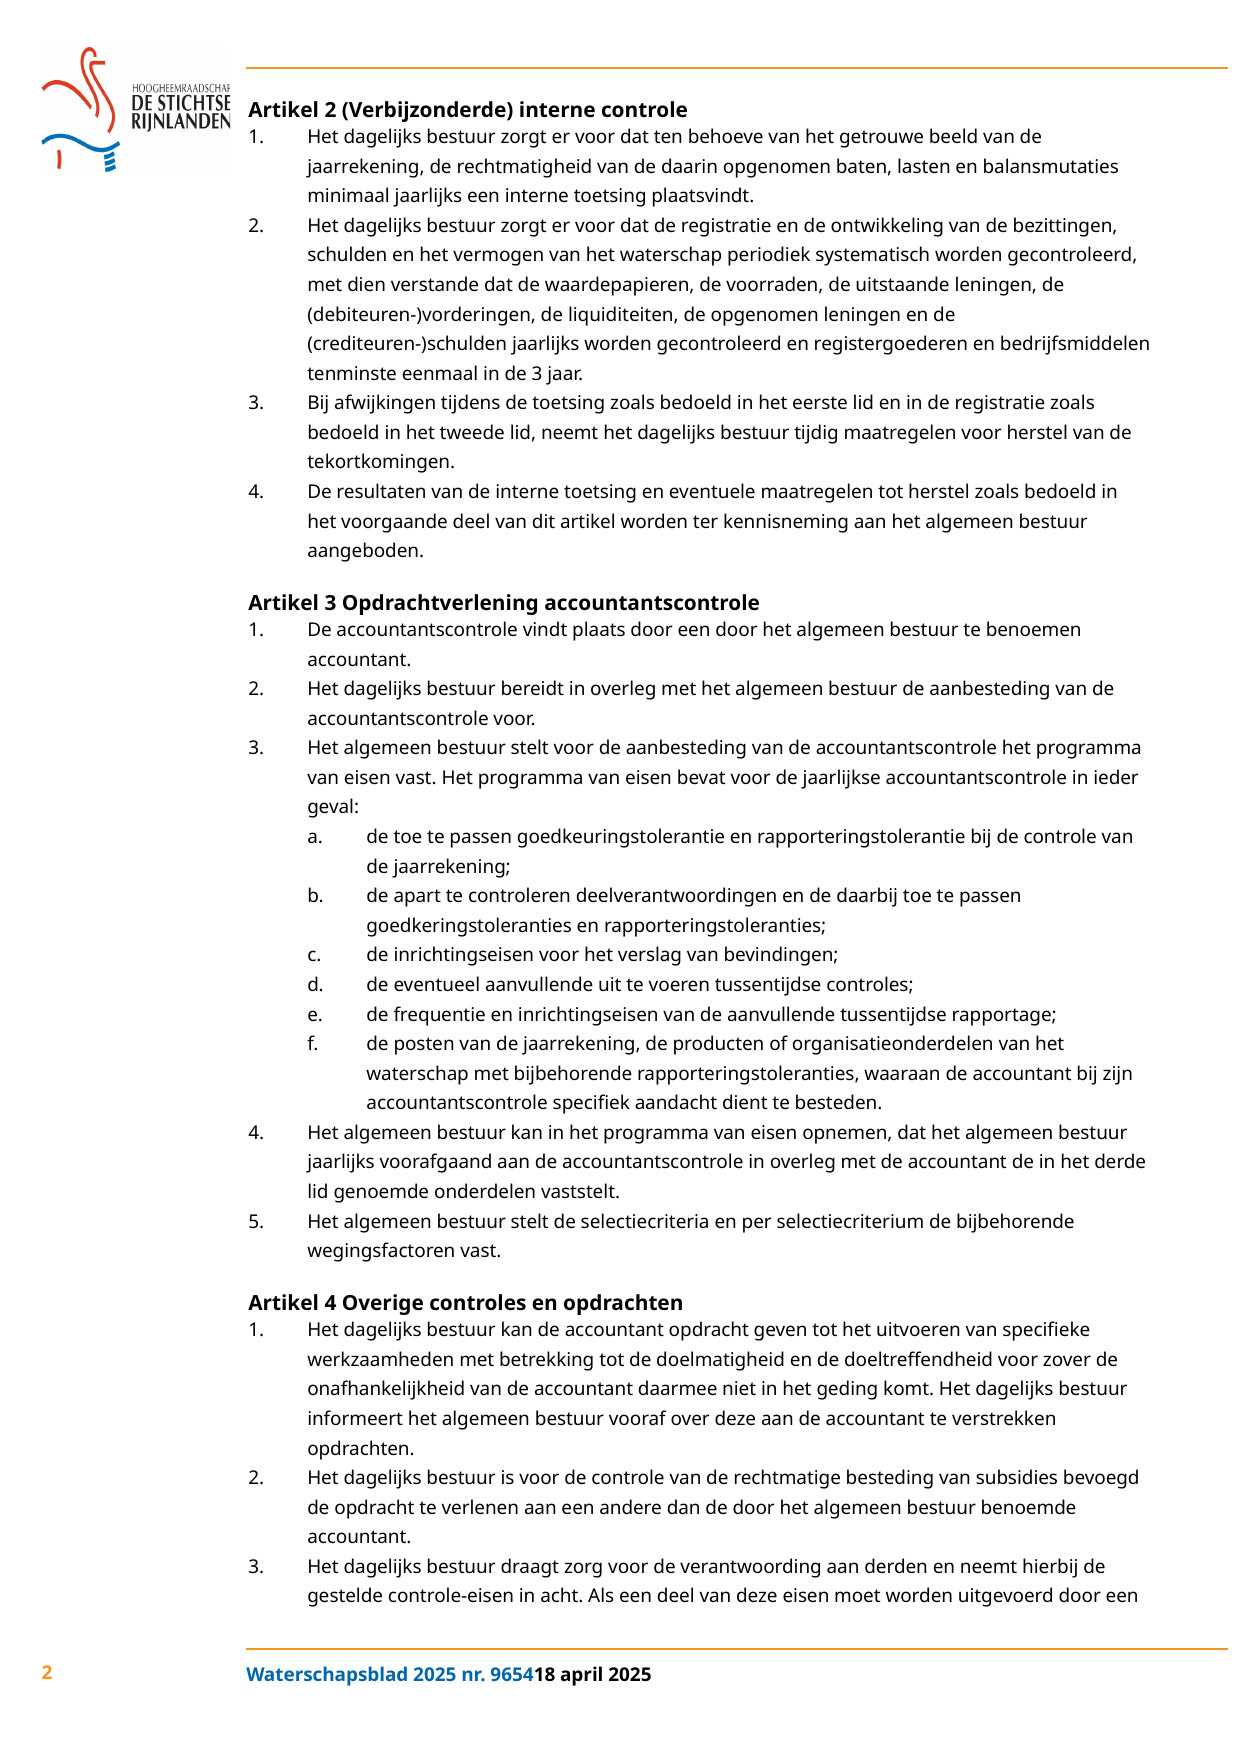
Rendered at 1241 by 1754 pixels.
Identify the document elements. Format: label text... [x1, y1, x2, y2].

list Het dagelijks bestuur bereidt in overleg met het algemeen bestuur de aanbesteding van de accountantscontrole voor. [248, 675, 1152, 731]
text Artikel 2 (Verbijzonderde) interne controle [248, 95, 1152, 123]
text Artikel 4 Overige controles en opdrachten [248, 1288, 1152, 1316]
list Het algemeen bestuur stelt voor de aanbesteding van de accountantscontrole het programma van eisen vast. Het programma van eisen bevat voor de jaarlijkse accountantscontrole in ieder geval: [248, 734, 1152, 819]
list Het dagelijks bestuur is voor de controle van de rechtmatige besteding van subsidies bevoegd de opdracht te verlenen aan een andere dan de door het algemeen bestuur benoemde accountant. [248, 1464, 1152, 1549]
list Bij afwijkingen tijdens de toetsing zoals bedoeld in het eerste lid en in de registratie zoals bedoeld in het tweede lid, neemt het dagelijks bestuur tijdig maatregelen voor herstel van de tekortkomingen. [248, 389, 1152, 474]
list Het algemeen bestuur kan in het programma van eisen opnemen, dat het algemeen bestuur jaarlijks voorafgaand aan de accountantscontrole in overleg met de accountant de in het derde lid genoemde onderdelen vaststelt. [248, 1119, 1152, 1204]
list Het dagelijks bestuur kan de accountant opdracht geven tot het uitvoeren van specifieke werkzaamheden met betrekking tot de doelmatigheid en de doeltreffendheid voor zover de onafhankelijkheid van de accountant daarmee niet in het geding komt. Het dagelijks bestuur informeert het algemeen bestuur vooraf over deze aan de accountant te verstrekken opdrachten. [248, 1316, 1152, 1460]
list de frequentie en inrichtingseisen van de aanvullende tussentijdse rapportage; [307, 1001, 1152, 1027]
list Het dagelijks bestuur draagt zorg voor de verantwoording aan derden en neemt hierbij de gestelde controle-eisen in acht. Als een deel van deze eisen moet worden uitgevoerd door een [248, 1553, 1152, 1608]
text Artikel 3 Opdrachtverlening accountantscontrole [248, 588, 1152, 616]
list De accountantscontrole vindt plaats door een door het algemeen bestuur te benoemen accountant. [248, 616, 1152, 672]
list Het dagelijks bestuur zorgt er voor dat de registratie en de ontwikkeling van de bezittingen, schulden en het vermogen van het waterschap periodiek systematisch worden gecontroleerd, met dien verstande dat de waardepapieren, de voorraden, de uitstaande leningen, de (debiteuren-)vorderingen, de liquiditeiten, de opgenomen leningen en de (crediteuren-)schulden jaarlijks worden gecontroleerd en registergoederen en bedrijfsmiddelen tenminste eenmaal in de 3 jaar. [248, 212, 1152, 386]
list de toe te passen goedkeuringstolerantie en rapporteringstolerantie bij de controle van de jaarrekening; [307, 823, 1152, 879]
list de eventueel aanvullende uit te voeren tussentijdse controles; [307, 971, 1152, 997]
picture [41, 47, 231, 172]
list de inrichtingseisen voor het verslag van bevindingen; [307, 942, 1152, 967]
list Het dagelijks bestuur zorgt er voor dat ten behoeve van het getrouwe beeld van de jaarrekening, de rechtmatigheid van de daarin opgenomen baten, lasten en balansmutaties minimaal jaarlijks een interne toetsing plaatsvindt. [248, 123, 1152, 208]
list De resultaten van de interne toetsing en eventuele maatregelen tot herstel zoals bedoeld in het voorgaande deel van dit artikel worden ter kennisneming aan het algemeen bestuur aangeboden. [248, 478, 1152, 563]
list Het algemeen bestuur stelt de selectiecriteria en per selectiecriterium de bijbehorende wegingsfactoren vast. [248, 1208, 1152, 1263]
list de posten van de jaarrekening, de producten of organisatieonderdelen van het waterschap met bijbehorende rapporteringstoleranties, waaraan de accountant bij zijn accountantscontrole specifiek aandacht dient te besteden. [307, 1030, 1152, 1115]
list de apart te controleren deelverantwoordingen en de daarbij toe te passen goedkeringstoleranties en rapporteringstoleranties; [307, 882, 1152, 938]
